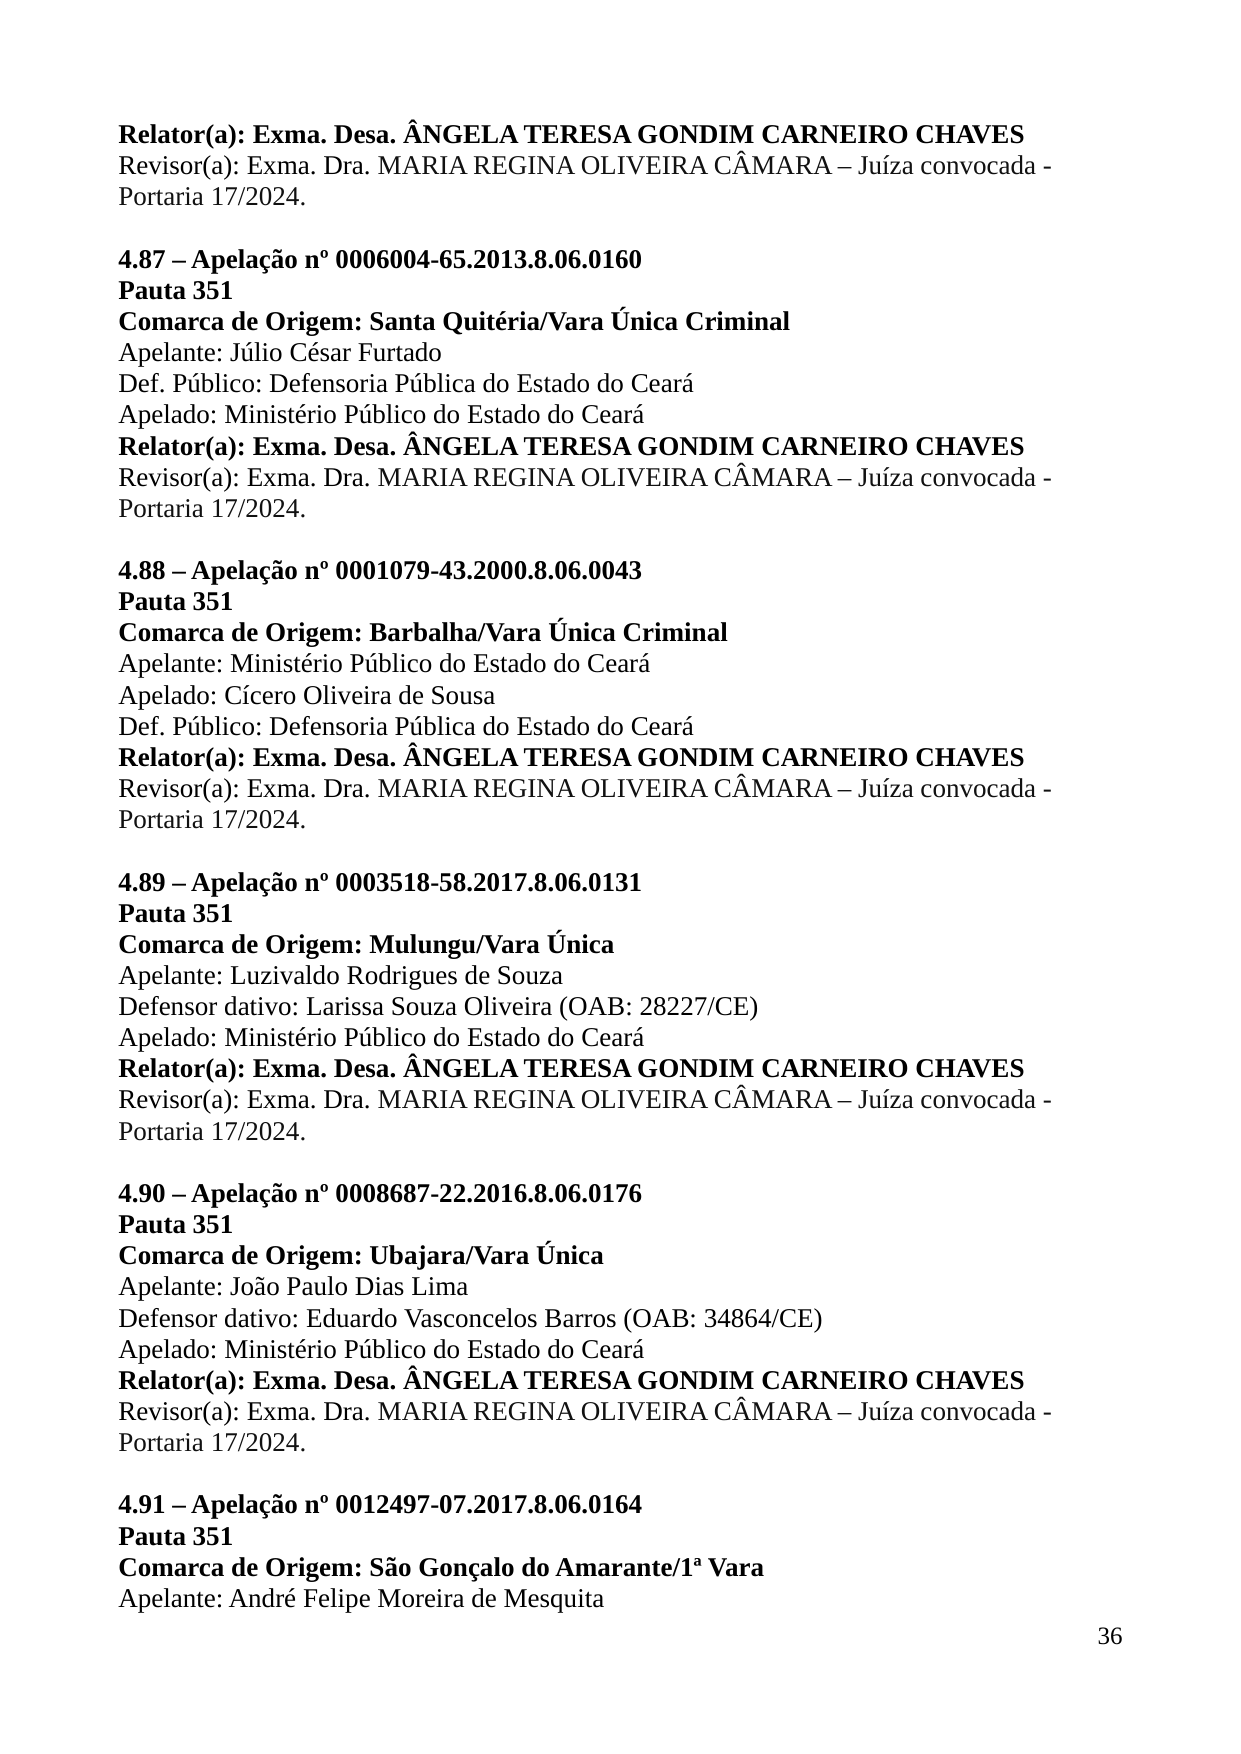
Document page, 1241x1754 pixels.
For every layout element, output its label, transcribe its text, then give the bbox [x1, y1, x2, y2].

text 4.89 – Apelação nº 0003518-58.2017.8.06.0131 [118, 866, 1122, 897]
text Revisor(a): Exma. Dra. MARIA REGINA OLIVEIRA CÂMARA – Juíza convocada - Portaria 17/2024. [118, 1084, 1122, 1146]
text 4.91 – Apelação nº 0012497-07.2017.8.06.0164 [118, 1488, 1122, 1520]
text 4.88 – Apelação nº 0001079-43.2000.8.06.0043 [118, 554, 1122, 585]
text Relator(a): Exma. Desa. ÂNGELA TERESA GONDIM CARNEIRO CHAVES [118, 429, 1122, 461]
text Revisor(a): Exma. Dra. MARIA REGINA OLIVEIRA CÂMARA – Juíza convocada - Portaria 17/2024. [118, 1395, 1122, 1457]
text Comarca de Origem: São Gonçalo do Amarante/1ª Vara [118, 1551, 1122, 1582]
text Relator(a): Exma. Desa. ÂNGELA TERESA GONDIM CARNEIRO CHAVES [118, 118, 1122, 149]
text Revisor(a): Exma. Dra. MARIA REGINA OLIVEIRA CÂMARA – Juíza convocada - Portaria 17/2024. [118, 149, 1122, 212]
text Pauta 351 [118, 585, 1122, 616]
text Comarca de Origem: Mulungu/Vara Única [118, 928, 1122, 959]
text Pauta 351 [118, 1520, 1122, 1551]
text Apelante: Ministério Público do Estado do Ceará [118, 648, 1122, 679]
text Revisor(a): Exma. Dra. MARIA REGINA OLIVEIRA CÂMARA – Juíza convocada - Portaria 17/2024. [118, 461, 1122, 523]
text Relator(a): Exma. Desa. ÂNGELA TERESA GONDIM CARNEIRO CHAVES [118, 741, 1122, 772]
text Comarca de Origem: Ubajara/Vara Única [118, 1239, 1122, 1271]
text Relator(a): Exma. Desa. ÂNGELA TERESA GONDIM CARNEIRO CHAVES [118, 1364, 1122, 1395]
text 4.87 – Apelação nº 0006004-65.2013.8.06.0160 [118, 243, 1122, 274]
text Def. Público: Defensoria Pública do Estado do Ceará [118, 367, 1122, 398]
text Pauta 351 [118, 274, 1122, 305]
text Apelado: Cícero Oliveira de Sousa [118, 679, 1122, 710]
text 4.90 – Apelação nº 0008687-22.2016.8.06.0176 [118, 1177, 1122, 1208]
text Def. Público: Defensoria Pública do Estado do Ceará [118, 710, 1122, 741]
text Relator(a): Exma. Desa. ÂNGELA TERESA GONDIM CARNEIRO CHAVES [118, 1052, 1122, 1084]
text Defensor dativo: Eduardo Vasconcelos Barros (OAB: 34864/CE) [118, 1302, 1122, 1333]
text Apelado: Ministério Público do Estado do Ceará [118, 398, 1122, 429]
text Comarca de Origem: Santa Quitéria/Vara Única Criminal [118, 305, 1122, 336]
text Apelante: João Paulo Dias Lima [118, 1271, 1122, 1302]
text Pauta 351 [118, 1208, 1122, 1239]
text Apelado: Ministério Público do Estado do Ceará [118, 1021, 1122, 1052]
text Apelante: André Felipe Moreira de Mesquita [118, 1582, 1122, 1613]
text Apelante: Júlio César Furtado [118, 336, 1122, 367]
text Comarca de Origem: Barbalha/Vara Única Criminal [118, 616, 1122, 648]
text Pauta 351 [118, 897, 1122, 928]
text Apelado: Ministério Público do Estado do Ceará [118, 1333, 1122, 1364]
text Revisor(a): Exma. Dra. MARIA REGINA OLIVEIRA CÂMARA – Juíza convocada - Portaria 17/2024. [118, 772, 1122, 834]
text Defensor dativo: Larissa Souza Oliveira (OAB: 28227/CE) [118, 990, 1122, 1021]
text Apelante: Luzivaldo Rodrigues de Souza [118, 959, 1122, 990]
